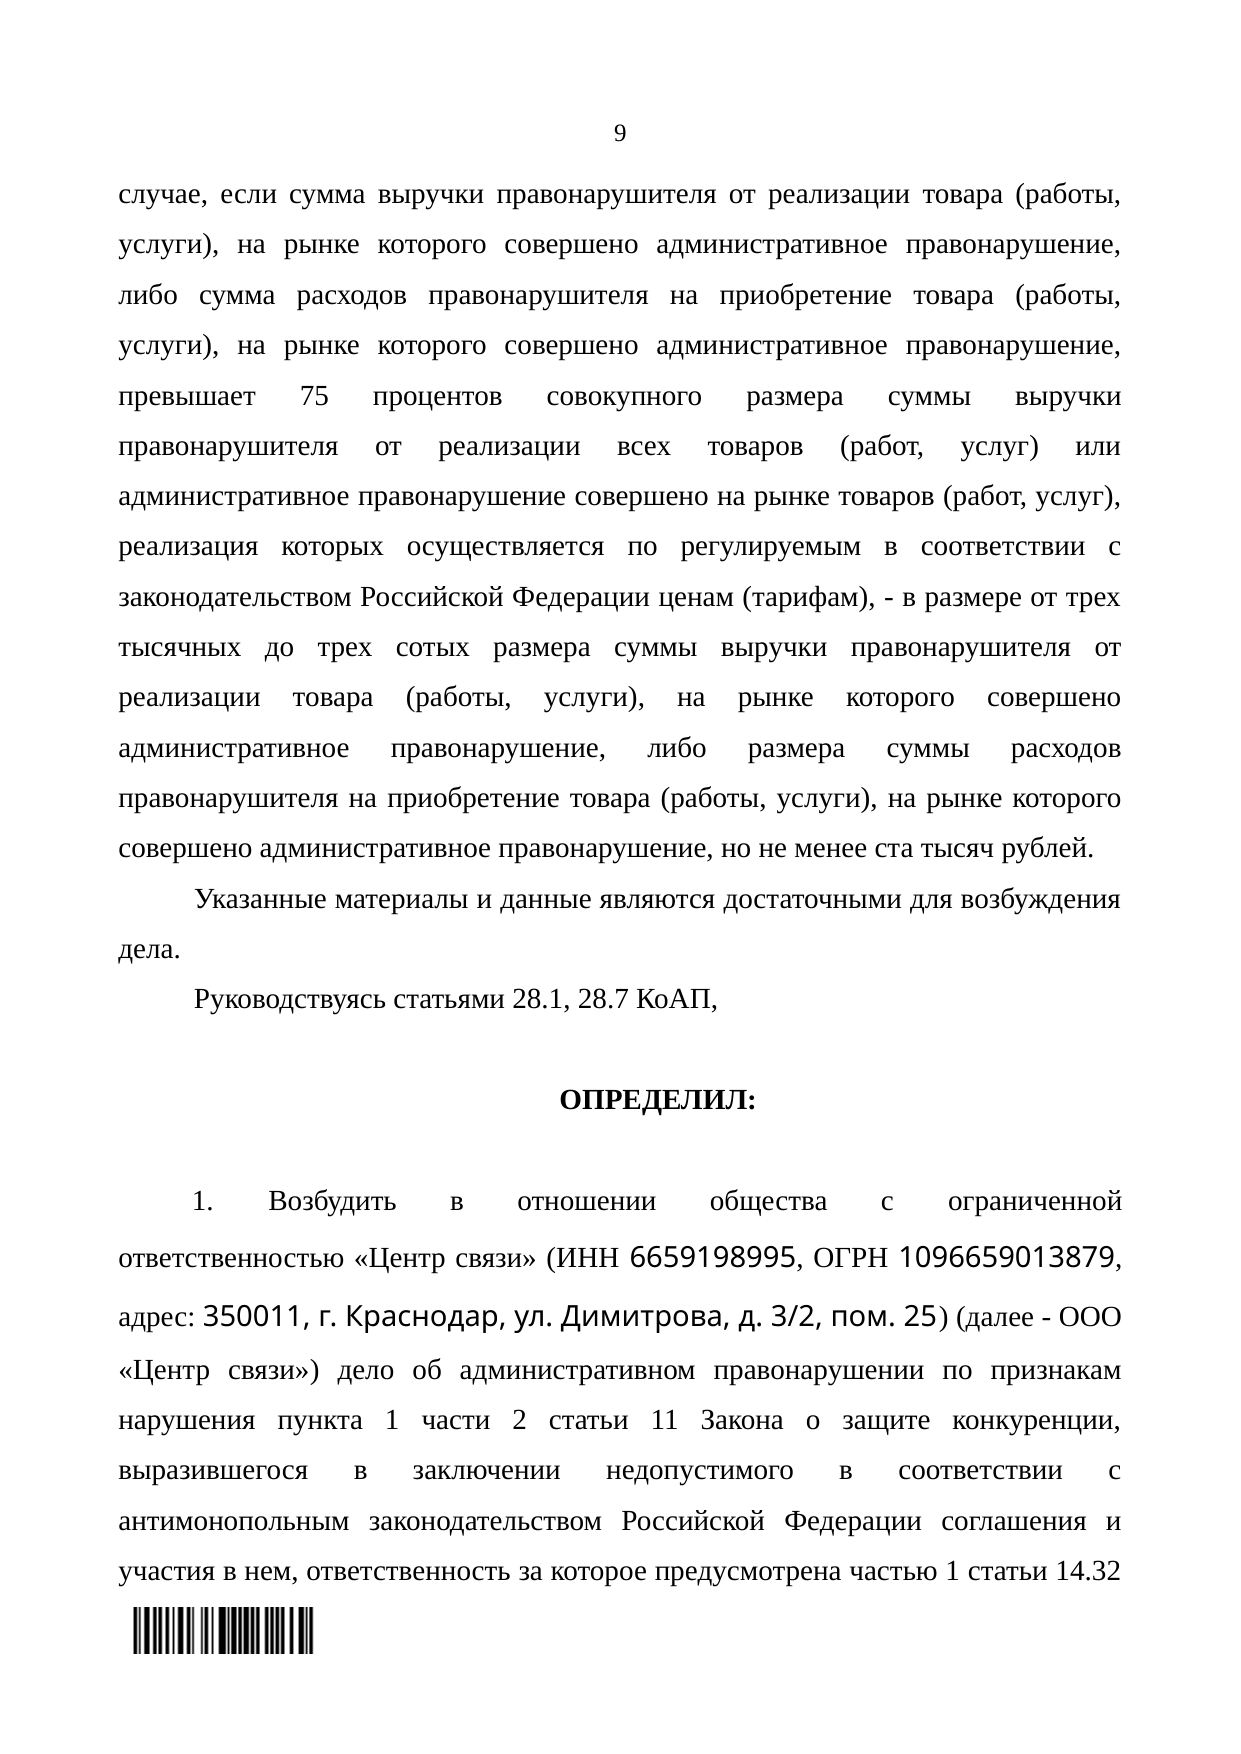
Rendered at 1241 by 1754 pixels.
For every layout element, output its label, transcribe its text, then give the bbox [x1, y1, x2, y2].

text Указанные материалы и данные являются достаточными для возбуждения дела. [118, 881, 1122, 964]
text случае, если сумма выручки правонарушителя от реализации товара (работы, услуги), на рынке которого совершено административное правонарушение, либо сумма расходов правонарушителя на приобретение товара (работы, услуги), на рынке которого совершено административное правонарушение, превышает 75 процентов совокупного размера суммы выручки правонарушителя от реализации всех товаров (работ, услуг) или административное правонарушение совершено на рынке товаров (работ, услуг), реализация которых осуществляется по регулируемым в соответствии с законодательством Российской Федерации ценам (тарифам), - в размере от трех тысячных до трех сотых размера суммы выручки правонарушителя от реализации товара (работы, услуги), на рынке которого совершено административное правонарушение, либо размера суммы расходов правонарушителя на приобретение товара (работы, услуги), на рынке которого совершено административное правонарушение, но не менее ста тысяч рублей. [118, 176, 1122, 864]
list Возбудить в отношении общества с ограниченной ответственностью «Центр связи» (ИНН 6659198995, ОГРН 1096659013879, адрес: 350011, г. Краснодар, ул. Димитрова, д. 3/2, пом. 25) (далее - ООО «Центр связи») дело об административном правонарушении по признакам нарушения пункта 1 части 2 статьи 11 Закона о защите конкуренции, выразившегося в заключении недопустимого в соответствии с антимонопольным законодательством Российской Федерации соглашения и участия в нем, ответственность за которое предусмотрена частью 1 статьи 14.32 [118, 1183, 1122, 1587]
text ОПРЕДЕЛИЛ: [118, 1082, 1122, 1116]
text Руководствуясь статьями 28.1, 28.7 КоАП, [118, 981, 1122, 1015]
picture [118, 1607, 331, 1654]
